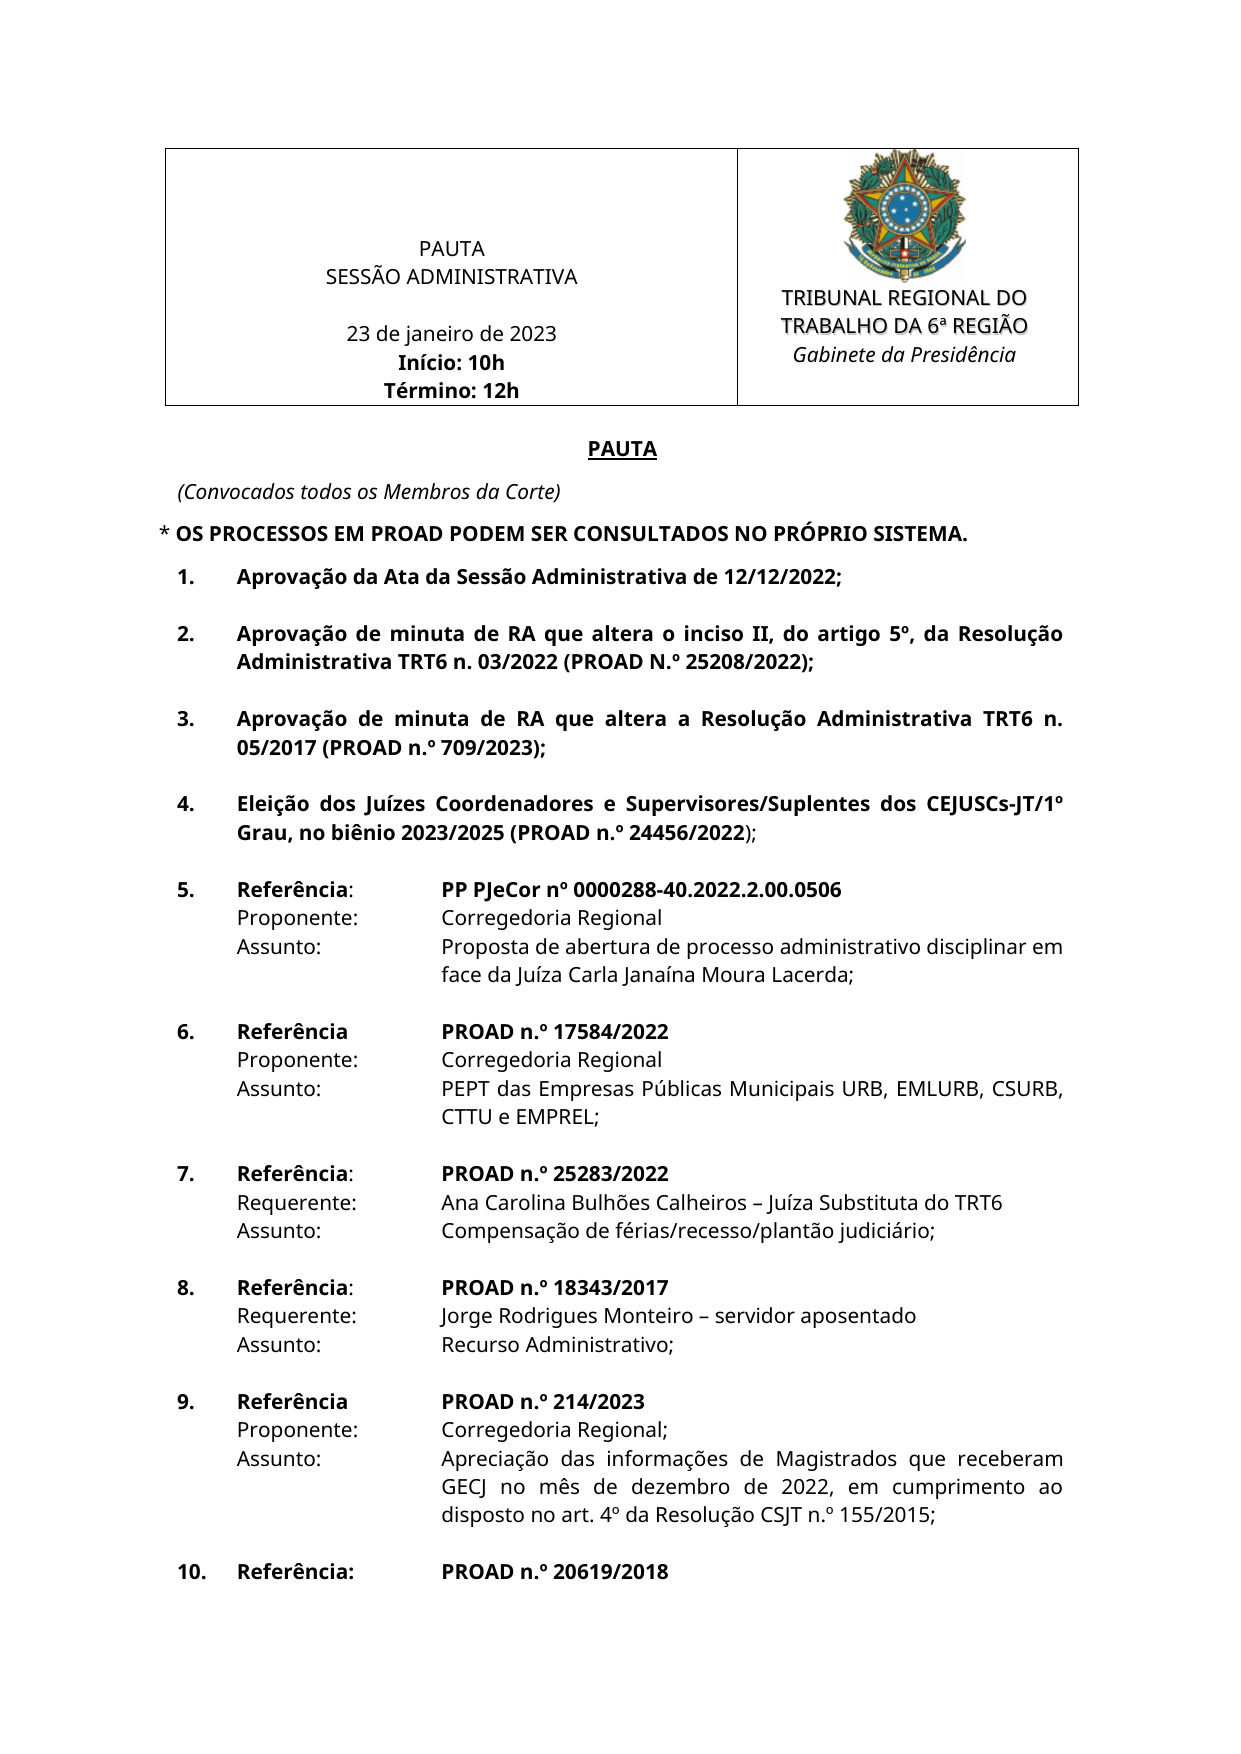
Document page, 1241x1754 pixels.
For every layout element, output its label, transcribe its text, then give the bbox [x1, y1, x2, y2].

table_cell Referência: [225, 1159, 430, 1188]
subtitle PAUTA [177, 434, 1067, 463]
table_cell 9. [166, 1387, 225, 1557]
table_cell Referência [225, 1017, 430, 1046]
table_cell Requerente: [225, 1302, 430, 1330]
table_cell PROAD n.º 17584/2022 [430, 1017, 1075, 1046]
table_cell 10. [166, 1558, 225, 1586]
table_cell Assunto: [225, 1444, 430, 1557]
table_cell PEPT das Empresas Públicas Municipais URB, EMLURB, CSURB, CTTU e EMPREL; [430, 1074, 1075, 1159]
table_cell Referência: [225, 1273, 430, 1302]
table_cell Recurso Administrativo; [430, 1330, 1075, 1387]
table_cell 6. [166, 1017, 225, 1159]
table_cell Referência [225, 1387, 430, 1415]
table_cell 2. [166, 619, 225, 704]
table_header PAUTA SESSÃO ADMINISTRATIVA 23 de janeiro de 2023 Início: 10h Término: 12h [166, 149, 737, 405]
table_cell Corregedoria Regional [430, 903, 1075, 932]
table_cell Assunto: [225, 1330, 430, 1387]
table_cell Proponente: [225, 1415, 430, 1444]
table_cell 5. [166, 875, 225, 1017]
table_cell Assunto: [225, 1216, 430, 1273]
table_cell 3. [166, 704, 225, 789]
table_cell PROAD n.º 25283/2022 [430, 1159, 1075, 1188]
text * OS PROCESSOS EM PROAD PODEM SER CONSULTADOS NO PRÓPRIO SISTEMA. [158, 519, 1152, 548]
table_cell Referência: [225, 875, 430, 903]
table_cell Proponente: [225, 903, 430, 932]
table_cell Proponente: [225, 1046, 430, 1074]
table_cell Proposta de abertura de processo administrativo disciplinar em face da Juíza Carla Janaína Moura Lacerda; [430, 932, 1075, 1017]
table_cell Referência: [225, 1558, 430, 1586]
table_cell 7. [166, 1159, 225, 1273]
picture [843, 148, 966, 283]
table_cell PROAD n.º 18343/2017 [430, 1273, 1075, 1302]
text (Convocados todos os Membros da Corte) [177, 477, 1063, 505]
table_cell Ana Carolina Bulhões Calheiros – Juíza Substituta do TRT6 [430, 1188, 1075, 1216]
table_cell Aprovação de minuta de RA que altera o inciso II, do artigo 5º, da Resolução Administrativa TRT6 n. 03/2022 (PROAD N.º 25208/2022); [225, 619, 1075, 704]
table_cell Corregedoria Regional; [430, 1415, 1075, 1444]
table_cell Aprovação de minuta de RA que altera a Resolução Administrativa TRT6 n. 05/2017 (PROAD n.º 709/2023); [225, 704, 1075, 789]
table_cell 8. [166, 1273, 225, 1387]
table_cell Assunto: [225, 1074, 430, 1159]
table_cell Corregedoria Regional [430, 1046, 1075, 1074]
table_header TRIBUNAL REGIONAL DO TRABALHO DA 6ª REGIÃO Gabinete da Presidência [738, 149, 1078, 405]
table_cell Assunto: [225, 932, 430, 1017]
table_cell Eleição dos Juízes Coordenadores e Supervisores/Suplentes dos CEJUSCs-JT/1º Grau, no biênio 2023/2025 (PROAD n.º 24456/2022); [225, 790, 1075, 875]
table_cell Apreciação das informações de Magistrados que receberam GECJ no mês de dezembro de 2022, em cumprimento ao disposto no art. 4º da Resolução CSJT n.º 155/2015; [430, 1444, 1075, 1557]
table_cell PP PJeCor nº 0000288-40.2022.2.00.0506 [430, 875, 1075, 903]
table_cell Compensação de férias/recesso/plantão judiciário; [430, 1216, 1075, 1273]
table_header Aprovação da Ata da Sessão Administrativa de 12/12/2022; [225, 562, 1075, 619]
table_cell PROAD n.º 214/2023 [430, 1387, 1075, 1415]
table_cell Requerente: [225, 1188, 430, 1216]
table_cell 4. [166, 790, 225, 875]
table_cell Jorge Rodrigues Monteiro – servidor aposentado [430, 1302, 1075, 1330]
table_cell PROAD n.º 20619/2018 [430, 1558, 1075, 1586]
table_header 1. [166, 562, 225, 619]
